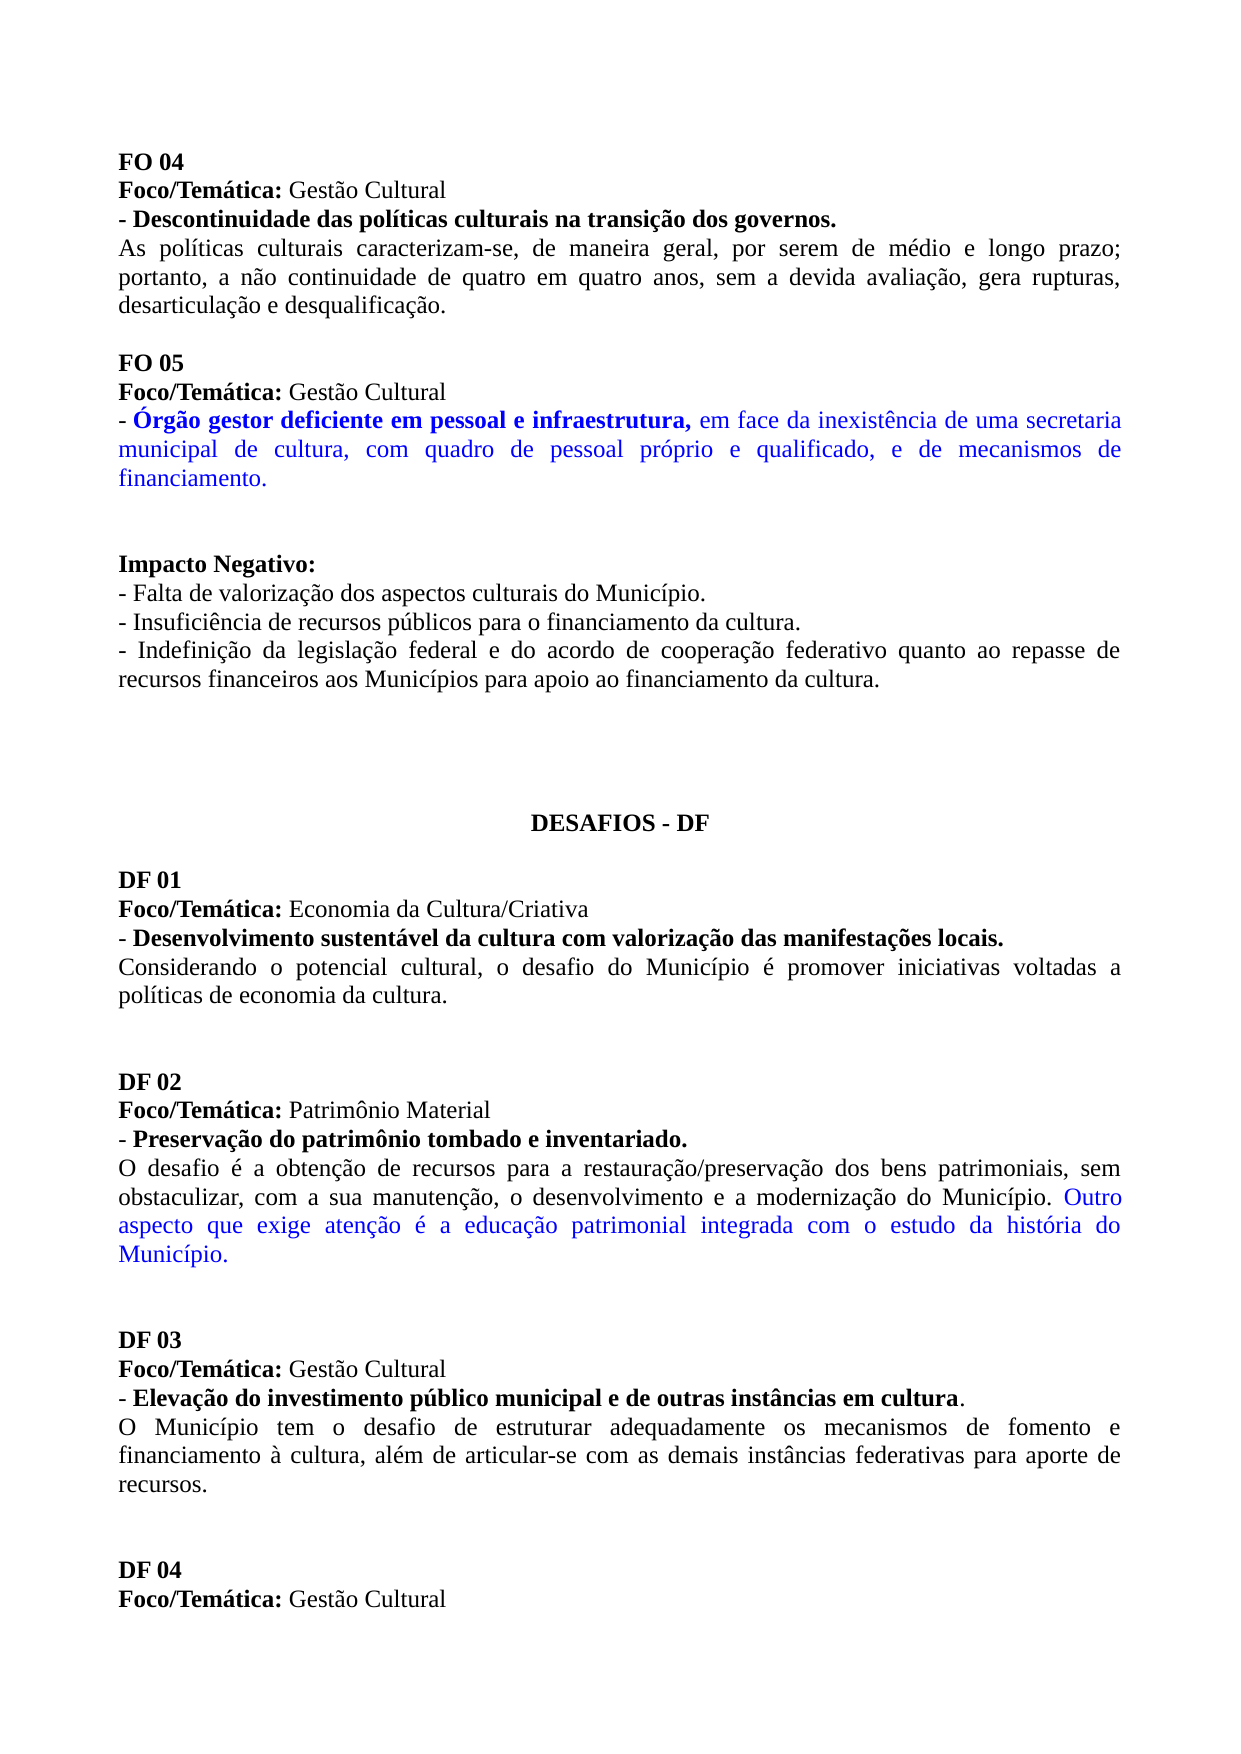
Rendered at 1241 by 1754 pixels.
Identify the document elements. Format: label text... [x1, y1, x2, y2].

text - Insuficiência de recursos públicos para o financiamento da cultura. [118, 607, 1122, 636]
text - Desenvolvimento sustentável da cultura com valorização das manifestações locais. [118, 923, 1122, 952]
text Considerando o potencial cultural, o desafio do Município é promover iniciativas voltadas a políticas de economia da cultura. [118, 952, 1122, 1009]
text Foco/Temática: Gestão Cultural [118, 1354, 1122, 1383]
text - Indefinição da legislação federal e do acordo de cooperação federativo quanto ao repasse de recursos financeiros aos Municípios para apoio ao financiamento da cultura. [118, 636, 1122, 693]
text Impacto Negativo: [118, 549, 1122, 578]
text As políticas culturais caracterizam-se, de maneira geral, por serem de médio e longo prazo; portanto, a não continuidade de quatro em quatro anos, sem a devida avaliação, gera rupturas, desarticulação e desqualificação. [118, 233, 1122, 319]
text DF 03 [118, 1326, 1122, 1354]
text Foco/Temática: Economia da Cultura/Criativa [118, 894, 1122, 923]
text - Falta de valorização dos aspectos culturais do Município. [118, 578, 1122, 607]
text - Preservação do patrimônio tombado e inventariado. [118, 1124, 1122, 1153]
text Foco/Temática: Gestão Cultural [118, 176, 1122, 204]
text FO 05 [118, 348, 1122, 377]
text DESAFIOS - DF [118, 808, 1122, 837]
text Foco/Temática: Patrimônio Material [118, 1096, 1122, 1124]
text O desafio é a obtenção de recursos para a restauração/preservação dos bens patrimoniais, sem obstaculizar, com a sua manutenção, o desenvolvimento e a modernização do Município. Outro aspecto que exige atenção é a educação patrimonial integrada com o estudo da história do Município. [118, 1153, 1122, 1268]
text Foco/Temática: Gestão Cultural [118, 377, 1122, 406]
text FO 04 [118, 147, 1122, 176]
text DF 01 [118, 866, 1122, 894]
text - Órgão gestor deficiente em pessoal e infraestrutura, em face da inexistência de uma secretaria municipal de cultura, com quadro de pessoal próprio e qualificado, e de mecanismos de financiamento. [118, 406, 1122, 492]
text Foco/Temática: Gestão Cultural [118, 1584, 1122, 1613]
text O Município tem o desafio de estruturar adequadamente os mecanismos de fomento e financiamento à cultura, além de articular-se com as demais instâncias federativas para aporte de recursos. [118, 1412, 1122, 1498]
text DF 04 [118, 1556, 1122, 1584]
text DF 02 [118, 1067, 1122, 1096]
text - Descontinuidade das políticas culturais na transição dos governos. [118, 204, 1122, 233]
text - Elevação do investimento público municipal e de outras instâncias em cultura. [118, 1383, 1122, 1412]
